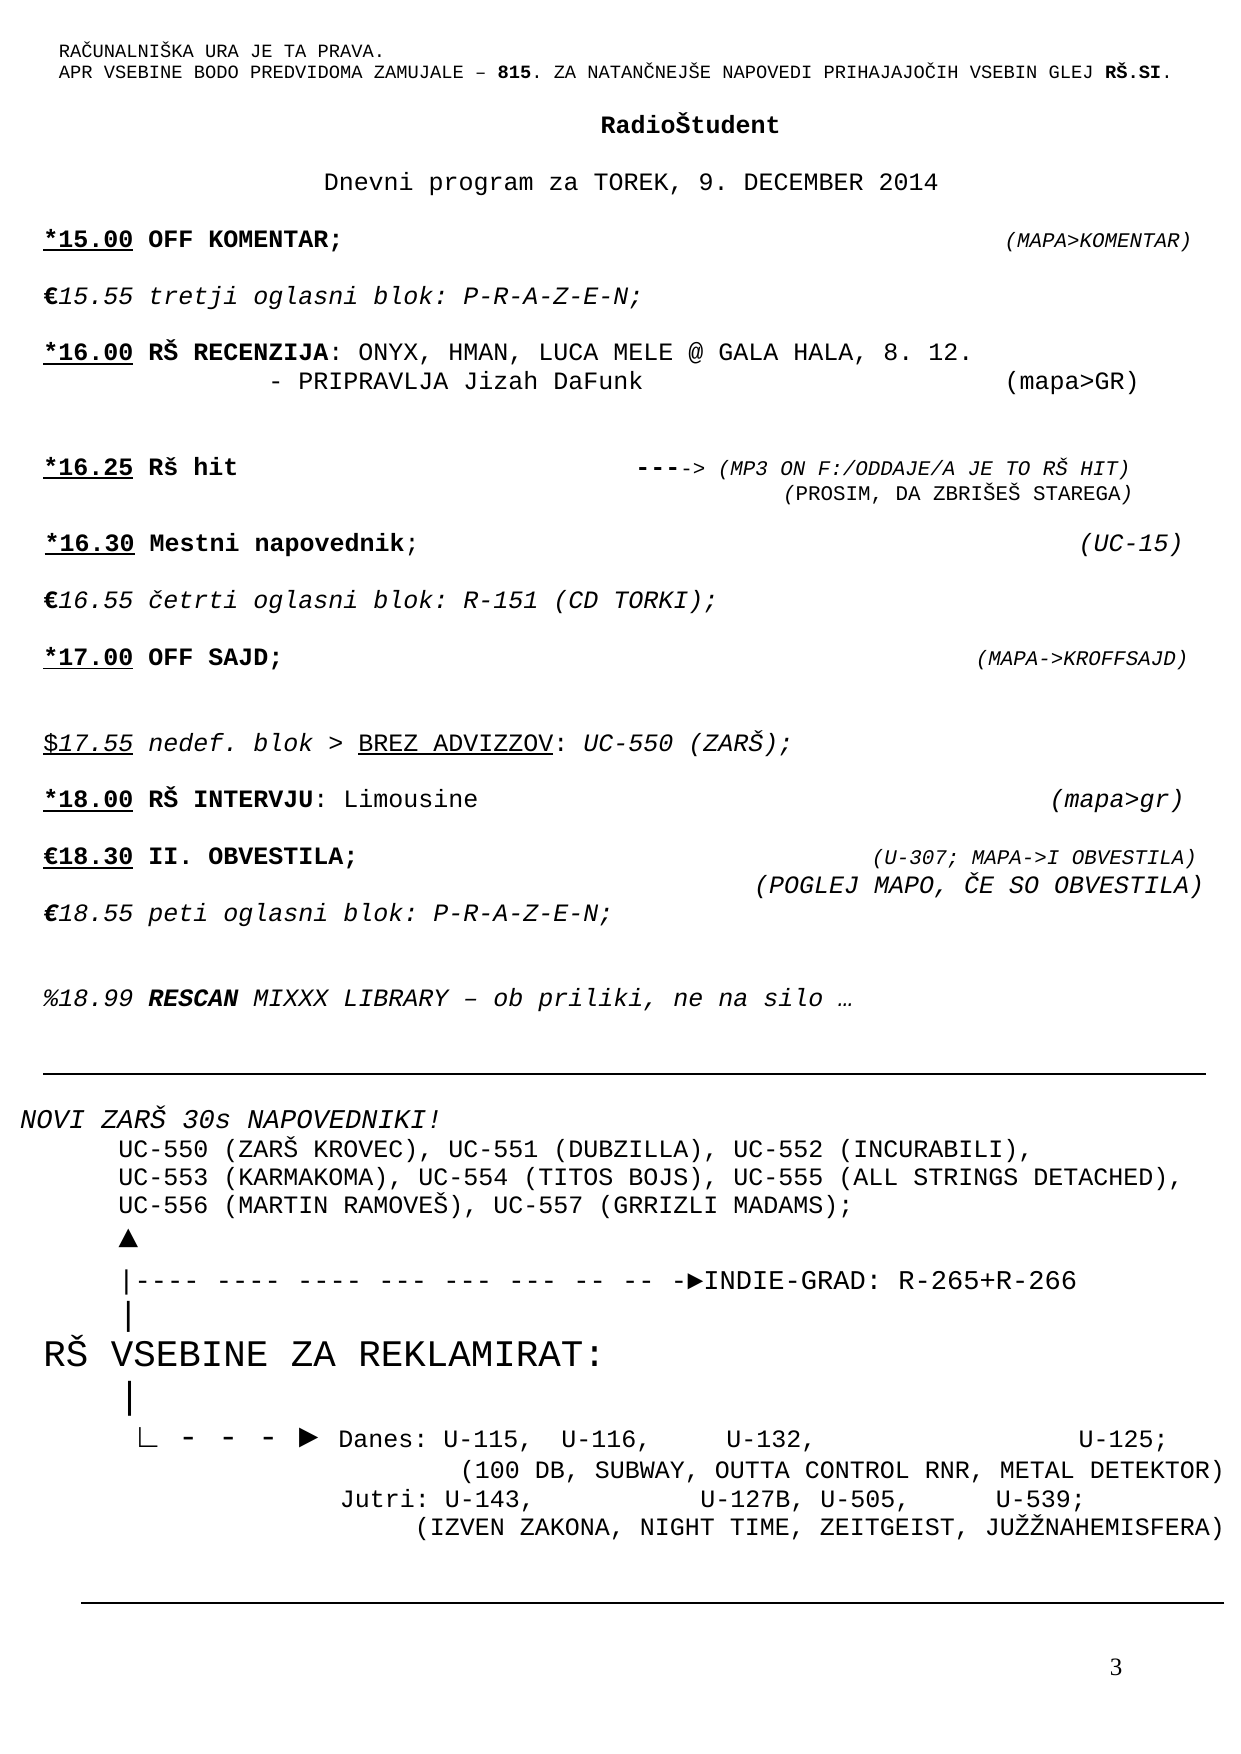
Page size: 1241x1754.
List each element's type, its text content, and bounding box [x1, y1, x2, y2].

text *16.00 RŠ RECENZIJA: ONYX, HMAN, LUCA MELE @ GALA HALA, 8. 12. [43, 340, 1206, 368]
text ▲ [118, 1221, 1209, 1259]
text | [118, 1297, 1144, 1335]
text €16.55 četrti oglasni blok: R-151 (CD TORKI); [43, 587, 1206, 616]
text Jutri: U-143, U-127B, U-505, U-539; [81, 1486, 1224, 1514]
text *18.00 RŠ INTERVJU: Limousine (mapa>gr) [43, 787, 1206, 815]
text |---- ---- ---- --- --- --- -- -- -►INDIE-GRAD: R-265+R-266 [118, 1267, 1144, 1297]
text (IZVEN ZAKONA, NIGHT TIME, ZEITGEIST, JUŽŽNAHEMISFERA) [81, 1514, 1224, 1543]
text NOVI ZARŠ 30s NAPOVEDNIKI! [20, 1106, 1209, 1136]
text ∟ - - - ► Danes: U-115, U-116, U-132, U-125; [118, 1420, 1171, 1458]
text UC-556 (MARTIN RAMOVEŠ), UC-557 (GRRIZLI MADAMS); [118, 1193, 1230, 1221]
text *17.00 OFF SAJD; (MAPA->KROFFSAJD) [43, 644, 1206, 673]
text (PROSIM, DA ZBRIŠEŠ STAREGA) [62, 482, 1240, 506]
text €18.55 peti oglasni blok: P-R-A-Z-E-N; [43, 901, 1206, 929]
text | [118, 1378, 1144, 1420]
text $17.55 nedef. blok > BREZ ADVIZZOV: UC-550 (ZARŠ); [43, 730, 1206, 758]
text €18.30 II. OBVESTILA; (U-307; MAPA->I OBVESTILA) [43, 844, 1206, 872]
text - PRIPRAVLJA Jizah DaFunk (mapa>GR) [43, 368, 1206, 397]
text Dnevni program za TOREK, 9. DECEMBER 2014 [118, 169, 1144, 198]
text UC-553 (KARMAKOMA), UC-554 (TITOS BOJS), UC-555 (ALL STRINGS DETACHED), [118, 1164, 1230, 1193]
text %18.99 RESCAN MIXXX LIBRARY – ob priliki, ne na silo … [43, 986, 1206, 1014]
text €15.55 tretji oglasni blok: P-R-A-Z-E-N; [43, 283, 1206, 312]
text *15.00 OFF KOMENTAR; (MAPA>KOMENTAR) [43, 226, 1206, 254]
text RŠ VSEBINE ZA REKLAMIRAT: [43, 1335, 1144, 1378]
text *16.25 Rš hit ----> (MP3 ON F:/ODDAJE/A JE TO RŠ HIT) [43, 454, 1206, 482]
text APR VSEBINE BODO PREDVIDOMA ZAMUJALE – 815. ZA NATANČNEJŠE NAPOVEDI PRIHAJAJOČIH VSEBIN GLEJ RŠ.SI. [58, 63, 1224, 84]
text *16.30 Mestni napovednik; (UC-15) [43, 530, 1206, 558]
text RadioŠtudent [118, 113, 1240, 141]
text (100 DB, SUBWAY, OUTTA CONTROL RNR, METAL DETEKTOR) [81, 1458, 1224, 1486]
text UC-550 (ZARŠ KROVEC), UC-551 (DUBZILLA), UC-552 (INCURABILI), [118, 1136, 1230, 1164]
text (POGLEJ MAPO, ČE SO OBVESTILA) [45, 872, 1219, 901]
text RAČUNALNIŠKA URA JE TA PRAVA. [58, 42, 1224, 63]
